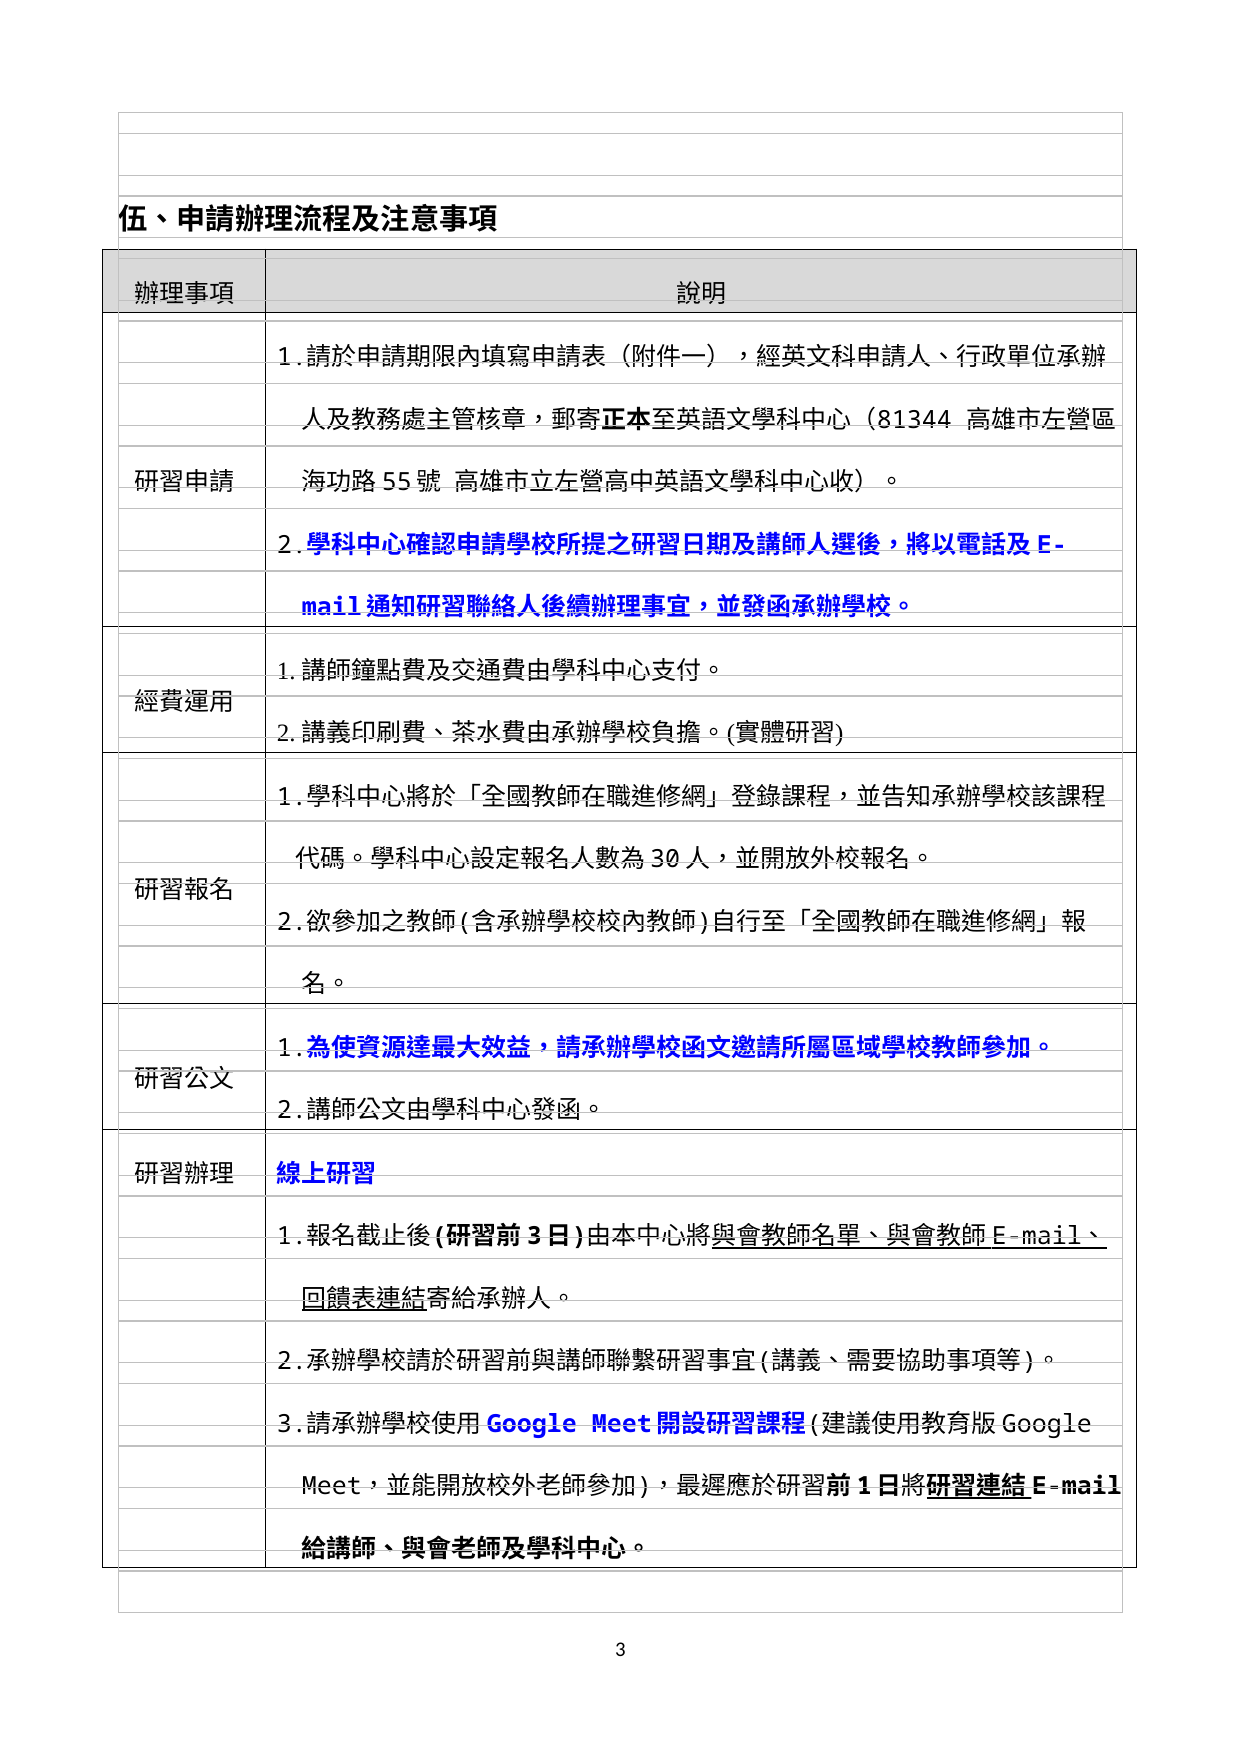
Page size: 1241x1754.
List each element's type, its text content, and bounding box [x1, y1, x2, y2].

table_cell 1.學科中心將於「全國教師在職進修網」登錄課程，並告知承辦學校該課程 代碼。學科中心設定報名人數為30人，並開放外校報名。 2.欲參加之教師(含承辦學校校內教師)自行至「全國教師在職進修網」報名。 [266, 801, 1122, 820]
table_cell 經費運用 [119, 634, 265, 675]
table_cell 研習辦理 [119, 1447, 265, 1487]
table_cell 1. 講師鐘點費及交通費由學科中心支付。 2. 講義印刷費、茶水費由承辦學校負擔。(實體研習) [266, 738, 1122, 752]
table_cell 1.為使資源達最大效益，請承辦學校函文邀請所屬區域學校教師參加。 2.講師公文由學科中心發函。 [1123, 1004, 1136, 1129]
table_cell 研習辦理 [119, 1134, 265, 1175]
table_cell 1.請於申請期限內填寫申請表（附件一），經英文科申請人、行政單位承辦人及教務處主管核章，郵寄正本至英語文學科中心（81344 高雄市左營區海功路55號 高雄市立左營高中英語文學科中心收）。 2.學科中心確認申請學校所提之研習日期及講師人選後，將以電話及E-mail通知研習聯絡人後續辦理事宜，並發函承辦學校。 [266, 447, 1122, 487]
table_cell 1.為使資源達最大效益，請承辦學校函文邀請所屬區域學校教師參加。 2.講師公文由學科中心發函。 [266, 1113, 1122, 1129]
table_cell 1.請於申請期限內填寫申請表（附件一），經英文科申請人、行政單位承辦人及教務處主管核章，郵寄正本至英語文學科中心（81344 高雄市左營區海功路55號 高雄市立左營高中英語文學科中心收）。 2.學科中心確認申請學校所提之研習日期及講師人選後，將以電話及E-mail通知研習聯絡人後續辦理事宜，並發函承辦學校。 [266, 488, 1122, 508]
table_cell 1.學科中心將於「全國教師在職進修網」登錄課程，並告知承辦學校該課程 代碼。學科中心設定報名人數為30人，並開放外校報名。 2.欲參加之教師(含承辦學校校內教師)自行至「全國教師在職進修網」報名。 [266, 753, 1122, 758]
table_header 說明 [266, 259, 1122, 300]
table_cell [119, 753, 265, 758]
table_cell 1.為使資源達最大效益，請承辦學校函文邀請所屬區域學校教師參加。 2.講師公文由學科中心發函。 [266, 1051, 1122, 1070]
table_cell 1.學科中心將於「全國教師在職進修網」登錄課程，並告知承辦學校該課程 代碼。學科中心設定報名人數為30人，並開放外校報名。 2.欲參加之教師(含承辦學校校內教師)自行至「全國教師在職進修網」報名。 [266, 947, 1122, 987]
table_header 辦理事項 [119, 259, 265, 300]
table_cell 1.學科中心將於「全國教師在職進修網」登錄課程，並告知承辦學校該課程 代碼。學科中心設定報名人數為30人，並開放外校報名。 2.欲參加之教師(含承辦學校校內教師)自行至「全國教師在職進修網」報名。 [1123, 753, 1136, 1003]
table_cell 研習申請 [119, 488, 265, 508]
text 伍、申請辦理流程及注意事項 [119, 197, 1122, 237]
table_cell 1.請於申請期限內填寫申請表（附件一），經英文科申請人、行政單位承辦人及教務處主管核章，郵寄正本至英語文學科中心（81344 高雄市左營區海功路55號 高雄市立左營高中英語文學科中心收）。 2.學科中心確認申請學校所提之研習日期及講師人選後，將以電話及E-mail通知研習聯絡人後續辦理事宜，並發函承辦學校。 [266, 551, 1122, 570]
table_cell 1.請於申請期限內填寫申請表（附件一），經英文科申請人、行政單位承辦人及教務處主管核章，郵寄正本至英語文學科中心（81344 高雄市左營區海功路55號 高雄市立左營高中英語文學科中心收）。 2.學科中心確認申請學校所提之研習日期及講師人選後，將以電話及E-mail通知研習聯絡人後續辦理事宜，並發函承辦學校。 [266, 322, 1122, 362]
table_cell 研習辦理 [119, 1238, 265, 1258]
table_cell 研習申請 [119, 384, 265, 425]
table_cell 1. 講師鐘點費及交通費由學科中心支付。 2. 講義印刷費、茶水費由承辦學校負擔。(實體研習) [266, 634, 1122, 675]
table_cell 1.學科中心將於「全國教師在職進修網」登錄課程，並告知承辦學校該課程 代碼。學科中心設定報名人數為30人，並開放外校報名。 2.欲參加之教師(含承辦學校校內教師)自行至「全國教師在職進修網」報名。 [266, 988, 1122, 1003]
table_cell [119, 926, 265, 945]
table_cell 研習申請 [119, 447, 265, 487]
table_cell 研習申請 [103, 313, 118, 626]
table_cell 1.學科中心將於「全國教師在職進修網」登錄課程，並告知承辦學校該課程 代碼。學科中心設定報名人數為30人，並開放外校報名。 2.欲參加之教師(含承辦學校校內教師)自行至「全國教師在職進修網」報名。 [266, 926, 1122, 945]
table_cell 1.請於申請期限內填寫申請表（附件一），經英文科申請人、行政單位承辦人及教務處主管核章，郵寄正本至英語文學科中心（81344 高雄市左營區海功路55號 高雄市立左營高中英語文學科中心收）。 2.學科中心確認申請學校所提之研習日期及講師人選後，將以電話及E-mail通知研習聯絡人後續辦理事宜，並發函承辦學校。 [266, 384, 1122, 425]
table_cell 線上研習 1.報名截止後(研習前3日)由本中心將與會教師名單、與會教師E-mail、回饋表連結寄給承辦人。 2.承辦學校請於研習前與講師聯繫研習事宜(講義、需要協助事項等)。 3.請承辦學校使用Google Meet開設研習課程(建議使用教育版Google Meet，並能開放校外老師參加)，最遲應於研習前1日將研習連結E-mail給講師、與會老師及學科中心。 4.研習課程結束前，請與會老師填寫線上回饋表，作為核發時數之依據(若無填寫恕無法核發時數)，並請螢幕截圖以利貼於成果報告中。 5.學科中心於研習結束3日內，核對回饋表名單後，核發研習時數。 6.請承辦學校於1週內將成果報告(附件四)之電子檔(Word檔)寄至本中心電子信箱。 實體研習 1.報名截止後(研習前3日)由學科中心將與會教師簽到表寄給承辦人。 2.承辦學校請於研習前與講師聯繫講義印製及接送事宜。 3.研習當天請承辦學校負責海報印刷、講師接送(往返高鐵站或火車站)、拍照、發放回饋表(附件二)。 4.研習辦理完畢隔天，請將簽到表掃描檔案寄至學科中心信箱，由學科中心核發研習時數。 5.請承辦學校於1週內將回饋統計表(附件三)、成果報告(附件四)之電子檔(Word檔)寄至本中心電子信箱：english026@gmail.com [266, 1551, 1122, 1567]
table_cell [119, 947, 265, 987]
table_cell 1.請於申請期限內填寫申請表（附件一），經英文科申請人、行政單位承辦人及教務處主管核章，郵寄正本至英語文學科中心（81344 高雄市左營區海功路55號 高雄市立左營高中英語文學科中心收）。 2.學科中心確認申請學校所提之研習日期及講師人選後，將以電話及E-mail通知研習聯絡人後續辦理事宜，並發函承辦學校。 [266, 572, 1122, 612]
text [119, 176, 1122, 195]
table_cell 1. 講師鐘點費及交通費由學科中心支付。 2. 講義印刷費、茶水費由承辦學校負擔。(實體研習) [266, 627, 1122, 633]
table_cell 經費運用 [119, 627, 265, 633]
table_cell 研習辦理 [119, 1384, 265, 1425]
table_cell 研習辦理 [119, 1259, 265, 1300]
table_cell 經費運用 [103, 627, 118, 752]
table_cell 研習辦理 [119, 1176, 265, 1195]
table_cell 1.學科中心將於「全國教師在職進修網」登錄課程，並告知承辦學校該課程 代碼。學科中心設定報名人數為30人，並開放外校報名。 2.欲參加之教師(含承辦學校校內教師)自行至「全國教師在職進修網」報名。 [266, 822, 1122, 862]
table_cell 1.請於申請期限內填寫申請表（附件一），經英文科申請人、行政單位承辦人及教務處主管核章，郵寄正本至英語文學科中心（81344 高雄市左營區海功路55號 高雄市立左營高中英語文學科中心收）。 2.學科中心確認申請學校所提之研習日期及講師人選後，將以電話及E-mail通知研習聯絡人後續辦理事宜，並發函承辦學校。 [266, 509, 1122, 550]
table_header 說明 [1123, 250, 1136, 312]
table_cell 1.請於申請期限內填寫申請表（附件一），經英文科申請人、行政單位承辦人及教務處主管核章，郵寄正本至英語文學科中心（81344 高雄市左營區海功路55號 高雄市立左營高中英語文學科中心收）。 2.學科中心確認申請學校所提之研習日期及講師人選後，將以電話及E-mail通知研習聯絡人後續辦理事宜，並發函承辦學校。 [266, 363, 1122, 383]
table_cell 研習辦理 [119, 1551, 265, 1567]
table_cell 研習申請 [119, 426, 265, 445]
table_header 說明 [266, 250, 1122, 258]
table_cell 1.請於申請期限內填寫申請表（附件一），經英文科申請人、行政單位承辦人及教務處主管核章，郵寄正本至英語文學科中心（81344 高雄市左營區海功路55號 高雄市立左營高中英語文學科中心收）。 2.學科中心確認申請學校所提之研習日期及講師人選後，將以電話及E-mail通知研習聯絡人後續辦理事宜，並發函承辦學校。 [266, 613, 1122, 626]
table_cell 線上研習 1.報名截止後(研習前3日)由本中心將與會教師名單、與會教師E-mail、回饋表連結寄給承辦人。 2.承辦學校請於研習前與講師聯繫研習事宜(講義、需要協助事項等)。 3.請承辦學校使用Google Meet開設研習課程(建議使用教育版Google Meet，並能開放校外老師參加)，最遲應於研習前1日將研習連結E-mail給講師、與會老師及學科中心。 4.研習課程結束前，請與會老師填寫線上回饋表，作為核發時數之依據(若無填寫恕無法核發時數)，並請螢幕截圖以利貼於成果報告中。 5.學科中心於研習結束3日內，核對回饋表名單後，核發研習時數。 6.請承辦學校於1週內將成果報告(附件四)之電子檔(Word檔)寄至本中心電子信箱。 實體研習 1.報名截止後(研習前3日)由學科中心將與會教師簽到表寄給承辦人。 2.承辦學校請於研習前與講師聯繫講義印製及接送事宜。 3.研習當天請承辦學校負責海報印刷、講師接送(往返高鐵站或火車站)、拍照、發放回饋表(附件二)。 4.研習辦理完畢隔天，請將簽到表掃描檔案寄至學科中心信箱，由學科中心核發研習時數。 5.請承辦學校於1週內將回饋統計表(附件三)、成果報告(附件四)之電子檔(Word檔)寄至本中心電子信箱：english026@gmail.com [266, 1509, 1122, 1550]
table_header 辦理事項 [119, 250, 265, 258]
table_cell 線上研習 1.報名截止後(研習前3日)由本中心將與會教師名單、與會教師E-mail、回饋表連結寄給承辦人。 2.承辦學校請於研習前與講師聯繫研習事宜(講義、需要協助事項等)。 3.請承辦學校使用Google Meet開設研習課程(建議使用教育版Google Meet，並能開放校外老師參加)，最遲應於研習前1日將研習連結E-mail給講師、與會老師及學科中心。 4.研習課程結束前，請與會老師填寫線上回饋表，作為核發時數之依據(若無填寫恕無法核發時數)，並請螢幕截圖以利貼於成果報告中。 5.學科中心於研習結束3日內，核對回饋表名單後，核發研習時數。 6.請承辦學校於1週內將成果報告(附件四)之電子檔(Word檔)寄至本中心電子信箱。 實體研習 1.報名截止後(研習前3日)由學科中心將與會教師簽到表寄給承辦人。 2.承辦學校請於研習前與講師聯繫講義印製及接送事宜。 3.研習當天請承辦學校負責海報印刷、講師接送(往返高鐵站或火車站)、拍照、發放回饋表(附件二)。 4.研習辦理完畢隔天，請將簽到表掃描檔案寄至學科中心信箱，由學科中心核發研習時數。 5.請承辦學校於1週內將回饋統計表(附件三)、成果報告(附件四)之電子檔(Word檔)寄至本中心電子信箱：english026@gmail.com [266, 1238, 1122, 1258]
table_cell 研習公文 [119, 1072, 265, 1112]
table_cell 1.學科中心將於「全國教師在職進修網」登錄課程，並告知承辦學校該課程 代碼。學科中心設定報名人數為30人，並開放外校報名。 2.欲參加之教師(含承辦學校校內教師)自行至「全國教師在職進修網」報名。 [266, 863, 1122, 883]
table_cell 線上研習 1.報名截止後(研習前3日)由本中心將與會教師名單、與會教師E-mail、回饋表連結寄給承辦人。 2.承辦學校請於研習前與講師聯繫研習事宜(講義、需要協助事項等)。 3.請承辦學校使用Google Meet開設研習課程(建議使用教育版Google Meet，並能開放校外老師參加)，最遲應於研習前1日將研習連結E-mail給講師、與會老師及學科中心。 4.研習課程結束前，請與會老師填寫線上回饋表，作為核發時數之依據(若無填寫恕無法核發時數)，並請螢幕截圖以利貼於成果報告中。 5.學科中心於研習結束3日內，核對回饋表名單後，核發研習時數。 6.請承辦學校於1週內將成果報告(附件四)之電子檔(Word檔)寄至本中心電子信箱。 實體研習 1.報名截止後(研習前3日)由學科中心將與會教師簽到表寄給承辦人。 2.承辦學校請於研習前與講師聯繫講義印製及接送事宜。 3.研習當天請承辦學校負責海報印刷、講師接送(往返高鐵站或火車站)、拍照、發放回饋表(附件二)。 4.研習辦理完畢隔天，請將簽到表掃描檔案寄至學科中心信箱，由學科中心核發研習時數。 5.請承辦學校於1週內將回饋統計表(附件三)、成果報告(附件四)之電子檔(Word檔)寄至本中心電子信箱：english026@gmail.com [266, 1301, 1122, 1320]
table_cell 線上研習 1.報名截止後(研習前3日)由本中心將與會教師名單、與會教師E-mail、回饋表連結寄給承辦人。 2.承辦學校請於研習前與講師聯繫研習事宜(講義、需要協助事項等)。 3.請承辦學校使用Google Meet開設研習課程(建議使用教育版Google Meet，並能開放校外老師參加)，最遲應於研習前1日將研習連結E-mail給講師、與會老師及學科中心。 4.研習課程結束前，請與會老師填寫線上回饋表，作為核發時數之依據(若無填寫恕無法核發時數)，並請螢幕截圖以利貼於成果報告中。 5.學科中心於研習結束3日內，核對回饋表名單後，核發研習時數。 6.請承辦學校於1週內將成果報告(附件四)之電子檔(Word檔)寄至本中心電子信箱。 實體研習 1.報名截止後(研習前3日)由學科中心將與會教師簽到表寄給承辦人。 2.承辦學校請於研習前與講師聯繫講義印製及接送事宜。 3.研習當天請承辦學校負責海報印刷、講師接送(往返高鐵站或火車站)、拍照、發放回饋表(附件二)。 4.研習辦理完畢隔天，請將簽到表掃描檔案寄至學科中心信箱，由學科中心核發研習時數。 5.請承辦學校於1週內將回饋統計表(附件三)、成果報告(附件四)之電子檔(Word檔)寄至本中心電子信箱：english026@gmail.com [266, 1447, 1122, 1487]
table_cell [119, 1051, 265, 1070]
table_cell [103, 753, 118, 1003]
table_cell [119, 988, 265, 1003]
table_cell 經費運用 [119, 697, 265, 737]
table_cell 1.為使資源達最大效益，請承辦學校函文邀請所屬區域學校教師參加。 2.講師公文由學科中心發函。 [266, 1072, 1122, 1112]
table_cell [103, 1004, 118, 1129]
table_cell 線上研習 1.報名截止後(研習前3日)由本中心將與會教師名單、與會教師E-mail、回饋表連結寄給承辦人。 2.承辦學校請於研習前與講師聯繫研習事宜(講義、需要協助事項等)。 3.請承辦學校使用Google Meet開設研習課程(建議使用教育版Google Meet，並能開放校外老師參加)，最遲應於研習前1日將研習連結E-mail給講師、與會老師及學科中心。 4.研習課程結束前，請與會老師填寫線上回饋表，作為核發時數之依據(若無填寫恕無法核發時數)，並請螢幕截圖以利貼於成果報告中。 5.學科中心於研習結束3日內，核對回饋表名單後，核發研習時數。 6.請承辦學校於1週內將成果報告(附件四)之電子檔(Word檔)寄至本中心電子信箱。 實體研習 1.報名截止後(研習前3日)由學科中心將與會教師簽到表寄給承辦人。 2.承辦學校請於研習前與講師聯繫講義印製及接送事宜。 3.研習當天請承辦學校負責海報印刷、講師接送(往返高鐵站或火車站)、拍照、發放回饋表(附件二)。 4.研習辦理完畢隔天，請將簽到表掃描檔案寄至學科中心信箱，由學科中心核發研習時數。 5.請承辦學校於1週內將回饋統計表(附件三)、成果報告(附件四)之電子檔(Word檔)寄至本中心電子信箱：english026@gmail.com [266, 1197, 1122, 1237]
table_cell 研習辦理 [119, 1488, 265, 1508]
table_cell 研習辦理 [119, 1509, 265, 1550]
table_cell 研習辦理 [119, 1426, 265, 1445]
table_cell 線上研習 1.報名截止後(研習前3日)由本中心將與會教師名單、與會教師E-mail、回饋表連結寄給承辦人。 2.承辦學校請於研習前與講師聯繫研習事宜(講義、需要協助事項等)。 3.請承辦學校使用Google Meet開設研習課程(建議使用教育版Google Meet，並能開放校外老師參加)，最遲應於研習前1日將研習連結E-mail給講師、與會老師及學科中心。 4.研習課程結束前，請與會老師填寫線上回饋表，作為核發時數之依據(若無填寫恕無法核發時數)，並請螢幕截圖以利貼於成果報告中。 5.學科中心於研習結束3日內，核對回饋表名單後，核發研習時數。 6.請承辦學校於1週內將成果報告(附件四)之電子檔(Word檔)寄至本中心電子信箱。 實體研習 1.報名截止後(研習前3日)由學科中心將與會教師簽到表寄給承辦人。 2.承辦學校請於研習前與講師聯繫講義印製及接送事宜。 3.研習當天請承辦學校負責海報印刷、講師接送(往返高鐵站或火車站)、拍照、發放回饋表(附件二)。 4.研習辦理完畢隔天，請將簽到表掃描檔案寄至學科中心信箱，由學科中心核發研習時數。 5.請承辦學校於1週內將回饋統計表(附件三)、成果報告(附件四)之電子檔(Word檔)寄至本中心電子信箱：english026@gmail.com [266, 1426, 1122, 1445]
table_cell 研習報名 [119, 884, 265, 925]
table_cell 線上研習 1.報名截止後(研習前3日)由本中心將與會教師名單、與會教師E-mail、回饋表連結寄給承辦人。 2.承辦學校請於研習前與講師聯繫研習事宜(講義、需要協助事項等)。 3.請承辦學校使用Google Meet開設研習課程(建議使用教育版Google Meet，並能開放校外老師參加)，最遲應於研習前1日將研習連結E-mail給講師、與會老師及學科中心。 4.研習課程結束前，請與會老師填寫線上回饋表，作為核發時數之依據(若無填寫恕無法核發時數)，並請螢幕截圖以利貼於成果報告中。 5.學科中心於研習結束3日內，核對回饋表名單後，核發研習時數。 6.請承辦學校於1週內將成果報告(附件四)之電子檔(Word檔)寄至本中心電子信箱。 實體研習 1.報名截止後(研習前3日)由學科中心將與會教師簽到表寄給承辦人。 2.承辦學校請於研習前與講師聯繫講義印製及接送事宜。 3.研習當天請承辦學校負責海報印刷、講師接送(往返高鐵站或火車站)、拍照、發放回饋表(附件二)。 4.研習辦理完畢隔天，請將簽到表掃描檔案寄至學科中心信箱，由學科中心核發研習時數。 5.請承辦學校於1週內將回饋統計表(附件三)、成果報告(附件四)之電子檔(Word檔)寄至本中心電子信箱：english026@gmail.com [266, 1259, 1122, 1300]
table_cell [119, 1113, 265, 1129]
table_cell 研習申請 [119, 572, 265, 612]
table_cell 線上研習 1.報名截止後(研習前3日)由本中心將與會教師名單、與會教師E-mail、回饋表連結寄給承辦人。 2.承辦學校請於研習前與講師聯繫研習事宜(講義、需要協助事項等)。 3.請承辦學校使用Google Meet開設研習課程(建議使用教育版Google Meet，並能開放校外老師參加)，最遲應於研習前1日將研習連結E-mail給講師、與會老師及學科中心。 4.研習課程結束前，請與會老師填寫線上回饋表，作為核發時數之依據(若無填寫恕無法核發時數)，並請螢幕截圖以利貼於成果報告中。 5.學科中心於研習結束3日內，核對回饋表名單後，核發研習時數。 6.請承辦學校於1週內將成果報告(附件四)之電子檔(Word檔)寄至本中心電子信箱。 實體研習 1.報名截止後(研習前3日)由學科中心將與會教師簽到表寄給承辦人。 2.承辦學校請於研習前與講師聯繫講義印製及接送事宜。 3.研習當天請承辦學校負責海報印刷、講師接送(往返高鐵站或火車站)、拍照、發放回饋表(附件二)。 4.研習辦理完畢隔天，請將簽到表掃描檔案寄至學科中心信箱，由學科中心核發研習時數。 5.請承辦學校於1週內將回饋統計表(附件三)、成果報告(附件四)之電子檔(Word檔)寄至本中心電子信箱：english026@gmail.com [266, 1488, 1122, 1508]
table_cell 研習申請 [119, 363, 265, 383]
table_cell 研習申請 [119, 551, 265, 570]
table_cell 1.學科中心將於「全國教師在職進修網」登錄課程，並告知承辦學校該課程 代碼。學科中心設定報名人數為30人，並開放外校報名。 2.欲參加之教師(含承辦學校校內教師)自行至「全國教師在職進修網」報名。 [266, 759, 1122, 800]
table_cell [119, 759, 265, 800]
table_cell 經費運用 [119, 676, 265, 695]
table_cell 線上研習 1.報名截止後(研習前3日)由本中心將與會教師名單、與會教師E-mail、回饋表連結寄給承辦人。 2.承辦學校請於研習前與講師聯繫研習事宜(講義、需要協助事項等)。 3.請承辦學校使用Google Meet開設研習課程(建議使用教育版Google Meet，並能開放校外老師參加)，最遲應於研習前1日將研習連結E-mail給講師、與會老師及學科中心。 4.研習課程結束前，請與會老師填寫線上回饋表，作為核發時數之依據(若無填寫恕無法核發時數)，並請螢幕截圖以利貼於成果報告中。 5.學科中心於研習結束3日內，核對回饋表名單後，核發研習時數。 6.請承辦學校於1週內將成果報告(附件四)之電子檔(Word檔)寄至本中心電子信箱。 實體研習 1.報名截止後(研習前3日)由學科中心將與會教師簽到表寄給承辦人。 2.承辦學校請於研習前與講師聯繫講義印製及接送事宜。 3.研習當天請承辦學校負責海報印刷、講師接送(往返高鐵站或火車站)、拍照、發放回饋表(附件二)。 4.研習辦理完畢隔天，請將簽到表掃描檔案寄至學科中心信箱，由學科中心核發研習時數。 5.請承辦學校於1週內將回饋統計表(附件三)、成果報告(附件四)之電子檔(Word檔)寄至本中心電子信箱：english026@gmail.com [266, 1363, 1122, 1383]
table_cell 線上研習 1.報名截止後(研習前3日)由本中心將與會教師名單、與會教師E-mail、回饋表連結寄給承辦人。 2.承辦學校請於研習前與講師聯繫研習事宜(講義、需要協助事項等)。 3.請承辦學校使用Google Meet開設研習課程(建議使用教育版Google Meet，並能開放校外老師參加)，最遲應於研習前1日將研習連結E-mail給講師、與會老師及學科中心。 4.研習課程結束前，請與會老師填寫線上回饋表，作為核發時數之依據(若無填寫恕無法核發時數)，並請螢幕截圖以利貼於成果報告中。 5.學科中心於研習結束3日內，核對回饋表名單後，核發研習時數。 6.請承辦學校於1週內將成果報告(附件四)之電子檔(Word檔)寄至本中心電子信箱。 實體研習 1.報名截止後(研習前3日)由學科中心將與會教師簽到表寄給承辦人。 2.承辦學校請於研習前與講師聯繫講義印製及接送事宜。 3.研習當天請承辦學校負責海報印刷、講師接送(往返高鐵站或火車站)、拍照、發放回饋表(附件二)。 4.研習辦理完畢隔天，請將簽到表掃描檔案寄至學科中心信箱，由學科中心核發研習時數。 5.請承辦學校於1週內將回饋統計表(附件三)、成果報告(附件四)之電子檔(Word檔)寄至本中心電子信箱：english026@gmail.com [266, 1384, 1122, 1425]
table_cell [119, 1004, 265, 1008]
table_cell [119, 822, 265, 862]
table_cell 1.為使資源達最大效益，請承辦學校函文邀請所屬區域學校教師參加。 2.講師公文由學科中心發函。 [266, 1004, 1122, 1008]
table_cell 線上研習 1.報名截止後(研習前3日)由本中心將與會教師名單、與會教師E-mail、回饋表連結寄給承辦人。 2.承辦學校請於研習前與講師聯繫研習事宜(講義、需要協助事項等)。 3.請承辦學校使用Google Meet開設研習課程(建議使用教育版Google Meet，並能開放校外老師參加)，最遲應於研習前1日將研習連結E-mail給講師、與會老師及學科中心。 4.研習課程結束前，請與會老師填寫線上回饋表，作為核發時數之依據(若無填寫恕無法核發時數)，並請螢幕截圖以利貼於成果報告中。 5.學科中心於研習結束3日內，核對回饋表名單後，核發研習時數。 6.請承辦學校於1週內將成果報告(附件四)之電子檔(Word檔)寄至本中心電子信箱。 實體研習 1.報名截止後(研習前3日)由學科中心將與會教師簽到表寄給承辦人。 2.承辦學校請於研習前與講師聯繫講義印製及接送事宜。 3.研習當天請承辦學校負責海報印刷、講師接送(往返高鐵站或火車站)、拍照、發放回饋表(附件二)。 4.研習辦理完畢隔天，請將簽到表掃描檔案寄至學科中心信箱，由學科中心核發研習時數。 5.請承辦學校於1週內將回饋統計表(附件三)、成果報告(附件四)之電子檔(Word檔)寄至本中心電子信箱：english026@gmail.com [266, 1134, 1122, 1175]
table_cell 研習申請 [119, 613, 265, 626]
table_cell 研習辦理 [119, 1197, 265, 1237]
table_cell 1. 講師鐘點費及交通費由學科中心支付。 2. 講義印刷費、茶水費由承辦學校負擔。(實體研習) [266, 697, 1122, 737]
table_cell 研習辦理 [119, 1363, 265, 1383]
table_cell 1.請於申請期限內填寫申請表（附件一），經英文科申請人、行政單位承辦人及教務處主管核章，郵寄正本至英語文學科中心（81344 高雄市左營區海功路55號 高雄市立左營高中英語文學科中心收）。 2.學科中心確認申請學校所提之研習日期及講師人選後，將以電話及E-mail通知研習聯絡人後續辦理事宜，並發函承辦學校。 [1123, 313, 1136, 626]
table_cell [119, 863, 265, 883]
table_cell 研習申請 [119, 313, 265, 320]
table_cell 研習辦理 [103, 1130, 118, 1567]
table_cell 1.學科中心將於「全國教師在職進修網」登錄課程，並告知承辦學校該課程 代碼。學科中心設定報名人數為30人，並開放外校報名。 2.欲參加之教師(含承辦學校校內教師)自行至「全國教師在職進修網」報名。 [266, 884, 1122, 925]
table_cell 1.請於申請期限內填寫申請表（附件一），經英文科申請人、行政單位承辦人及教務處主管核章，郵寄正本至英語文學科中心（81344 高雄市左營區海功路55號 高雄市立左營高中英語文學科中心收）。 2.學科中心確認申請學校所提之研習日期及講師人選後，將以電話及E-mail通知研習聯絡人後續辦理事宜，並發函承辦學校。 [266, 426, 1122, 445]
table_cell [119, 801, 265, 820]
table_cell 線上研習 1.報名截止後(研習前3日)由本中心將與會教師名單、與會教師E-mail、回饋表連結寄給承辦人。 2.承辦學校請於研習前與講師聯繫研習事宜(講義、需要協助事項等)。 3.請承辦學校使用Google Meet開設研習課程(建議使用教育版Google Meet，並能開放校外老師參加)，最遲應於研習前1日將研習連結E-mail給講師、與會老師及學科中心。 4.研習課程結束前，請與會老師填寫線上回饋表，作為核發時數之依據(若無填寫恕無法核發時數)，並請螢幕截圖以利貼於成果報告中。 5.學科中心於研習結束3日內，核對回饋表名單後，核發研習時數。 6.請承辦學校於1週內將成果報告(附件四)之電子檔(Word檔)寄至本中心電子信箱。 實體研習 1.報名截止後(研習前3日)由學科中心將與會教師簽到表寄給承辦人。 2.承辦學校請於研習前與講師聯繫講義印製及接送事宜。 3.研習當天請承辦學校負責海報印刷、講師接送(往返高鐵站或火車站)、拍照、發放回饋表(附件二)。 4.研習辦理完畢隔天，請將簽到表掃描檔案寄至學科中心信箱，由學科中心核發研習時數。 5.請承辦學校於1週內將回饋統計表(附件三)、成果報告(附件四)之電子檔(Word檔)寄至本中心電子信箱：english026@gmail.com [266, 1322, 1122, 1362]
table_cell 研習辦理 [119, 1322, 265, 1362]
table_cell 經費運用 [119, 738, 265, 752]
table_header 辦理事項 [103, 250, 118, 312]
table_header 說明 [266, 301, 1122, 312]
table_cell 1.為使資源達最大效益，請承辦學校函文邀請所屬區域學校教師參加。 2.講師公文由學科中心發函。 [266, 1009, 1122, 1050]
table_header 辦理事項 [119, 301, 265, 312]
table_cell 研習辦理 [119, 1301, 265, 1320]
table_cell [119, 1009, 265, 1050]
table_cell 1.請於申請期限內填寫申請表（附件一），經英文科申請人、行政單位承辦人及教務處主管核章，郵寄正本至英語文學科中心（81344 高雄市左營區海功路55號 高雄市立左營高中英語文學科中心收）。 2.學科中心確認申請學校所提之研習日期及講師人選後，將以電話及E-mail通知研習聯絡人後續辦理事宜，並發函承辦學校。 [266, 313, 1122, 320]
table_cell 研習申請 [119, 509, 265, 550]
table_cell 1. 講師鐘點費及交通費由學科中心支付。 2. 講義印刷費、茶水費由承辦學校負擔。(實體研習) [266, 676, 1122, 695]
table_cell 線上研習 1.報名截止後(研習前3日)由本中心將與會教師名單、與會教師E-mail、回饋表連結寄給承辦人。 2.承辦學校請於研習前與講師聯繫研習事宜(講義、需要協助事項等)。 3.請承辦學校使用Google Meet開設研習課程(建議使用教育版Google Meet，並能開放校外老師參加)，最遲應於研習前1日將研習連結E-mail給講師、與會老師及學科中心。 4.研習課程結束前，請與會老師填寫線上回饋表，作為核發時數之依據(若無填寫恕無法核發時數)，並請螢幕截圖以利貼於成果報告中。 5.學科中心於研習結束3日內，核對回饋表名單後，核發研習時數。 6.請承辦學校於1週內將成果報告(附件四)之電子檔(Word檔)寄至本中心電子信箱。 實體研習 1.報名截止後(研習前3日)由學科中心將與會教師簽到表寄給承辦人。 2.承辦學校請於研習前與講師聯繫講義印製及接送事宜。 3.研習當天請承辦學校負責海報印刷、講師接送(往返高鐵站或火車站)、拍照、發放回饋表(附件二)。 4.研習辦理完畢隔天，請將簽到表掃描檔案寄至學科中心信箱，由學科中心核發研習時數。 5.請承辦學校於1週內將回饋統計表(附件三)、成果報告(附件四)之電子檔(Word檔)寄至本中心電子信箱：english026@gmail.com [266, 1176, 1122, 1195]
table_cell 1. 講師鐘點費及交通費由學科中心支付。 2. 講義印刷費、茶水費由承辦學校負擔。(實體研習) [1123, 627, 1136, 752]
table_cell 研習申請 [119, 322, 265, 362]
